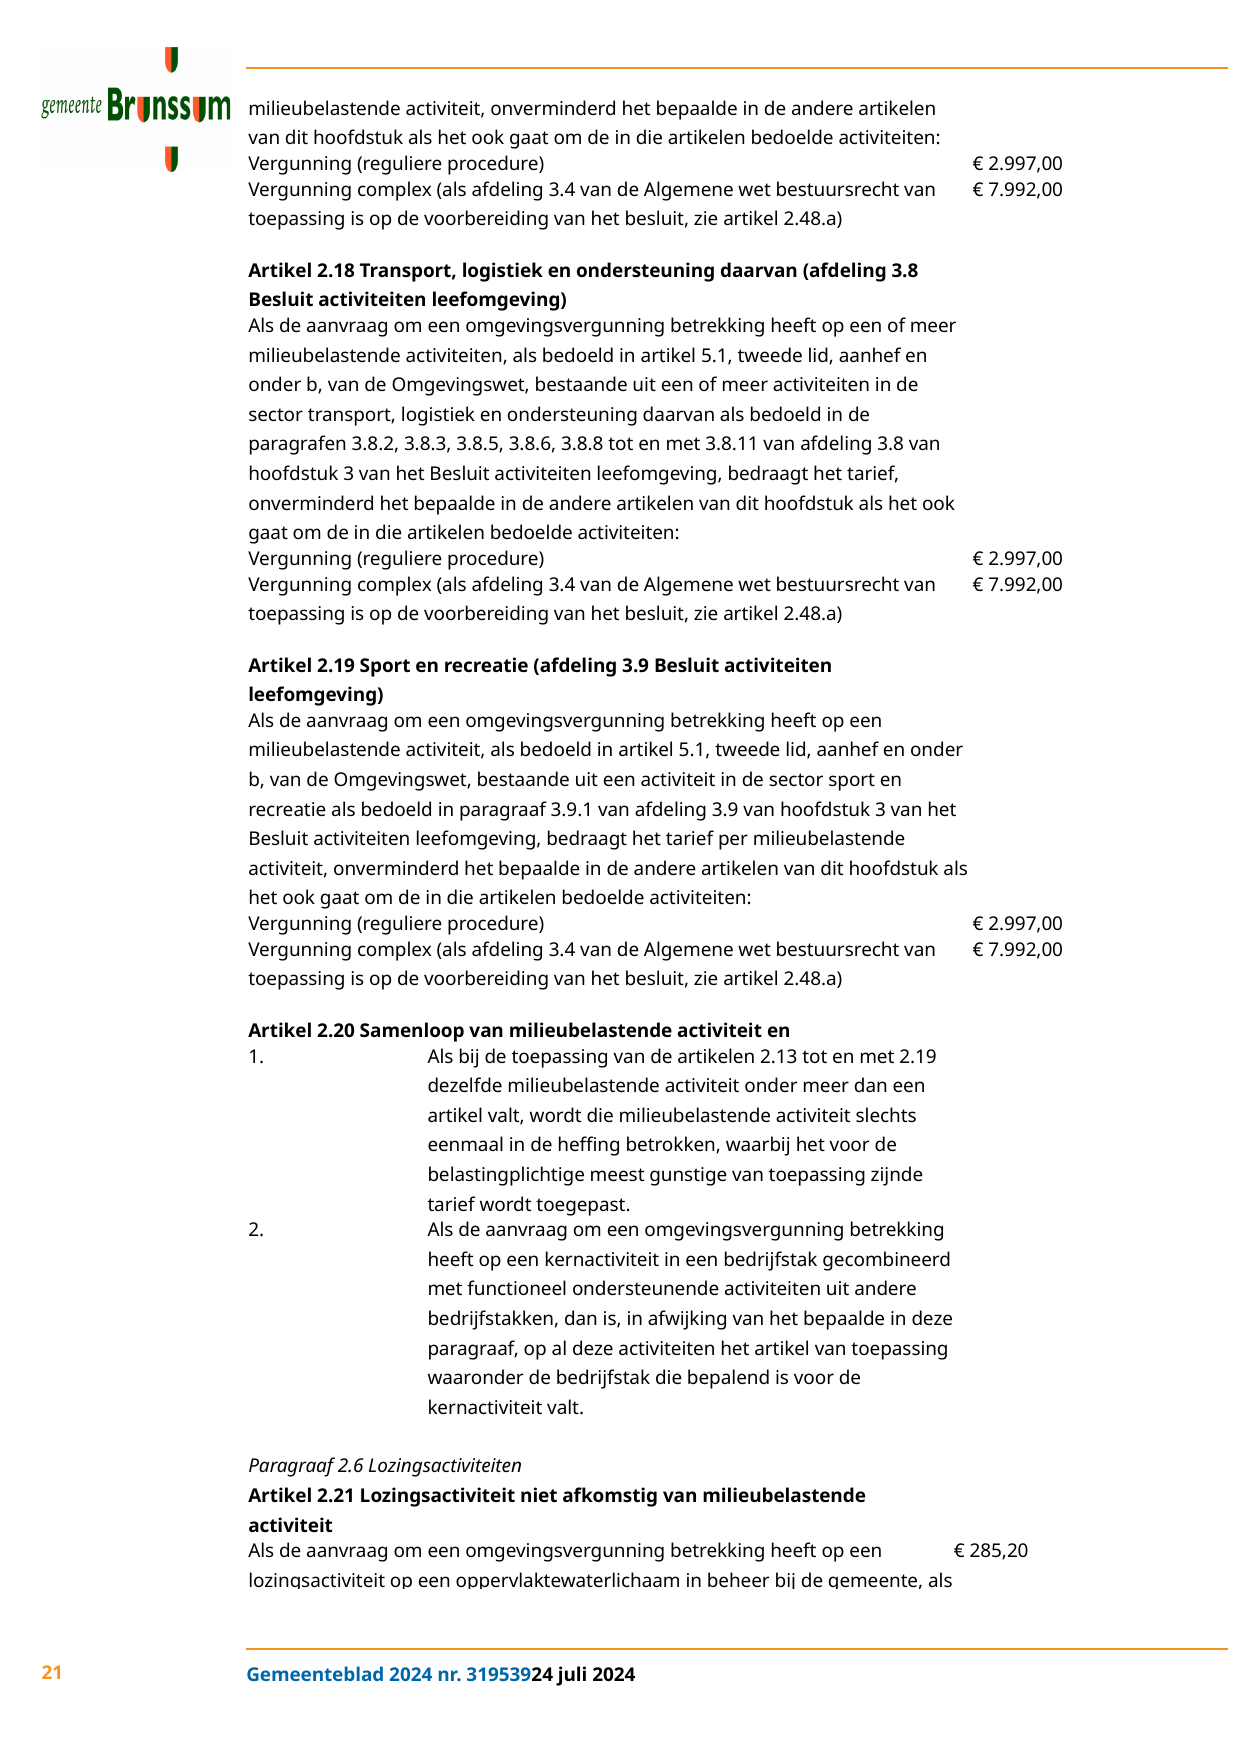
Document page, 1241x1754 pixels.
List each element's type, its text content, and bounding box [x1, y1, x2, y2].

table_cell 1. [248, 1043, 427, 1216]
table_header [954, 1482, 1152, 1537]
table_cell Vergunning complex (als afdeling 3.4 van de Algemene wet bestuursrecht van toepassing is op de voorbereiding van het besluit, zie artikel 2.48.a) [248, 936, 972, 991]
table_cell Vergunning complex (als afdeling 3.4 van de Algemene wet bestuursrecht van toepassing is op de voorbereiding van het besluit, zie artikel 2.48.a) [248, 571, 972, 626]
table_cell € 2.997,00 [973, 545, 1152, 571]
table_cell [973, 652, 1152, 707]
table_cell [973, 257, 1152, 312]
table_cell [973, 626, 1152, 652]
table_cell Als de aanvraag om een omgevingsvergunning betrekking heeft op een kernactiviteit in een bedrijfstak gecombineerd met functioneel ondersteunende activiteiten uit andere bedrijfstakken, dan is, in afwijking van het bepaalde in deze paragraaf, op al deze activiteiten het artikel van toepassing waaronder de bedrijfstak die bepalend is voor de kernactiviteit valt. [427, 1216, 972, 1420]
table_cell Artikel 2.19 Sport en recreatie (afdeling 3.9 Besluit activiteiten leefomgeving) [248, 652, 972, 707]
table_cell [973, 991, 1152, 1017]
text Paragraaf 2.6 Lozingsactiviteiten [248, 1452, 1152, 1478]
table_cell [973, 707, 1152, 910]
table_cell € 2.997,00 [973, 150, 1152, 176]
table_header Artikel 2.21 Lozingsactiviteit niet afkomstig van milieubelastende activiteit [248, 1482, 954, 1537]
table_cell [248, 231, 972, 257]
table_cell Als de aanvraag om een omgevingsvergunning betrekking heeft op een of meer milieubelastende activiteiten, als bedoeld in artikel 5.1, tweede lid, aanhef en onder b, van de Omgevingswet, bestaande uit een of meer activiteiten in de sector transport, logistiek en ondersteuning daarvan als bedoeld in de paragrafen 3.8.2, 3.8.3, 3.8.5, 3.8.6, 3.8.8 tot en met 3.8.11 van afdeling 3.8 van hoofdstuk 3 van het Besluit activiteiten leefomgeving, bedraagt het tarief, onverminderd het bepaalde in de andere artikelen van dit hoofdstuk als het ook gaat om de in die artikelen bedoelde activiteiten: [248, 312, 972, 545]
table_cell Vergunning complex (als afdeling 3.4 van de Algemene wet bestuursrecht van toepassing is op de voorbereiding van het besluit, zie artikel 2.48.a) [248, 176, 972, 231]
table_cell Als bij de toepassing van de artikelen 2.13 tot en met 2.19 dezelfde milieubelastende activiteit onder meer dan een artikel valt, wordt die milieubelastende activiteit slechts eenmaal in de heffing betrokken, waarbij het voor de belastingplichtige meest gunstige van toepassing zijnde tarief wordt toegepast. [427, 1043, 972, 1216]
table_cell Artikel 2.18 Transport, logistiek en ondersteuning daarvan (afdeling 3.8 Besluit activiteiten leefomgeving) [248, 257, 972, 312]
table_cell Vergunning (reguliere procedure) [248, 910, 972, 936]
table_cell € 7.992,00 [973, 176, 1152, 231]
table_cell [973, 312, 1152, 545]
table_cell [248, 626, 972, 652]
table_cell [973, 1216, 1152, 1420]
table_cell € 7.992,00 [973, 571, 1152, 626]
table_cell [973, 1043, 1152, 1216]
picture [41, 47, 231, 172]
table_cell Als de aanvraag om een omgevingsvergunning betrekking heeft op een milieubelastende activiteit, als bedoeld in artikel 5.1, tweede lid, aanhef en onder b, van de Omgevingswet, bestaande uit een activiteit in de sector sport en recreatie als bedoeld in paragraaf 3.9.1 van afdeling 3.9 van hoofdstuk 3 van het Besluit activiteiten leefomgeving, bedraagt het tarief per milieubelastende activiteit, onverminderd het bepaalde in de andere artikelen van dit hoofdstuk als het ook gaat om de in die artikelen bedoelde activiteiten: [248, 707, 972, 910]
table_cell € 2.997,00 [973, 910, 1152, 936]
table_cell Artikel 2.20 Samenloop van milieubelastende activiteit en [248, 1017, 972, 1043]
table_cell Vergunning (reguliere procedure) [248, 545, 972, 571]
table_cell [973, 231, 1152, 257]
table_cell [248, 991, 972, 1017]
table_cell Als de aanvraag om een omgevingsvergunning betrekking heeft op een lozingsactiviteit op een oppervlaktewaterlichaam in beheer bij de gemeente, als [248, 1538, 954, 1589]
table_cell Vergunning (reguliere procedure) [248, 150, 972, 176]
table_cell € 285,20 [954, 1538, 1152, 1589]
table_cell [973, 95, 1152, 150]
table_cell milieubelastende activiteit, onverminderd het bepaalde in de andere artikelen van dit hoofdstuk als het ook gaat om de in die artikelen bedoelde activiteiten: [248, 95, 972, 150]
table_cell [973, 1017, 1152, 1043]
table_cell 2. [248, 1216, 427, 1420]
table_cell € 7.992,00 [973, 936, 1152, 991]
